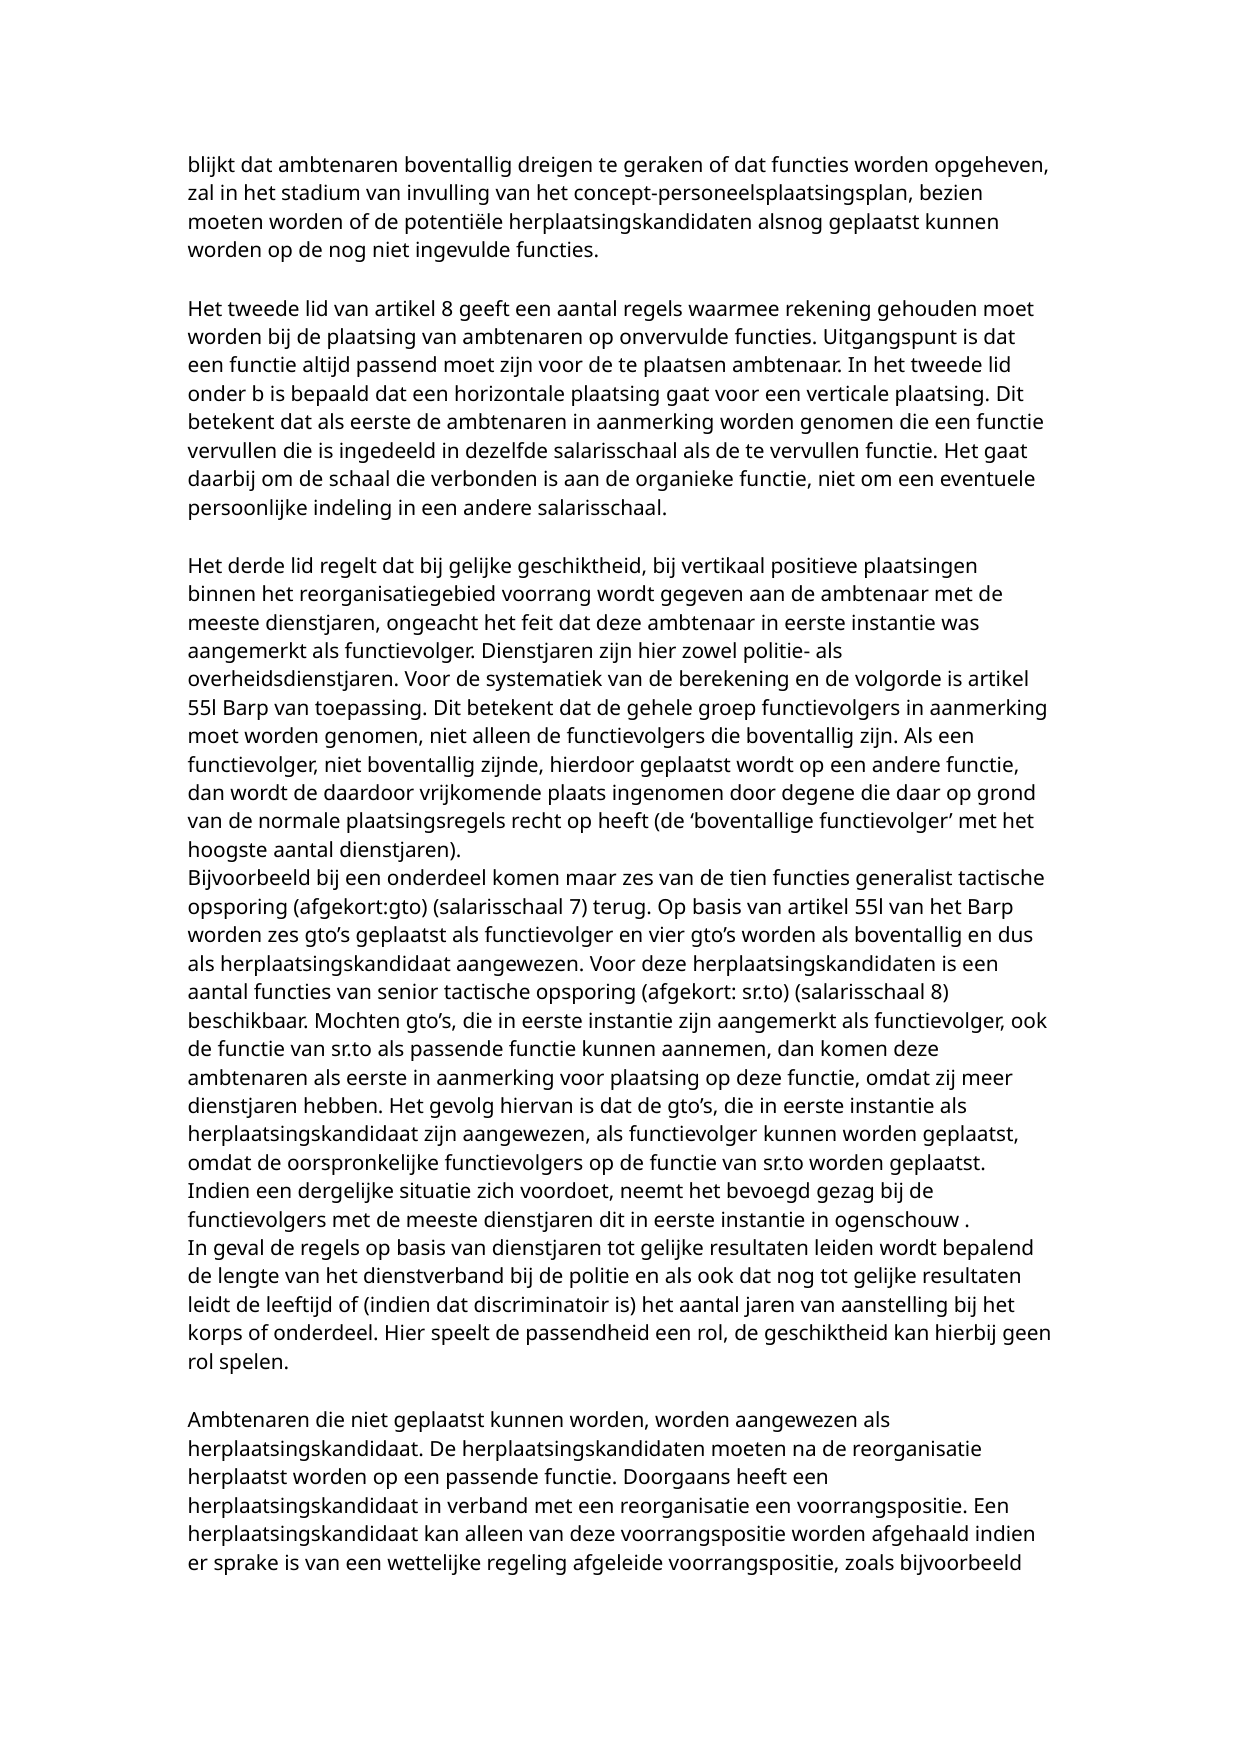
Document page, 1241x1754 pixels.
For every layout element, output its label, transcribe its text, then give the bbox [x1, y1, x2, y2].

text Indien een dergelijke situatie zich voordoet, neemt het bevoegd gezag bij de functievolgers met de meeste dienstjaren dit in eerste instantie in ogenschouw . [187, 1176, 1053, 1233]
text Ambtenaren die niet geplaatst kunnen worden, worden aangewezen als herplaatsingskandidaat. De herplaatsingskandidaten moeten na de reorganisatie herplaatst worden op een passende functie. Doorgaans heeft een herplaatsingskandidaat in verband met een reorganisatie een voorrangspositie. Een herplaatsingskandidaat kan alleen van deze voorrangspositie worden afgehaald indien er sprake is van een wettelijke regeling afgeleide voorrangspositie, zoals bijvoorbeeld [187, 1405, 1053, 1576]
text Het derde lid regelt dat bij gelijke geschiktheid, bij vertikaal positieve plaatsingen binnen het reorganisatiegebied voorrang wordt gegeven aan de ambtenaar met de meeste dienstjaren, ongeacht het feit dat deze ambtenaar in eerste instantie was aangemerkt als functievolger. Dienstjaren zijn hier zowel politie- als overheidsdienstjaren. Voor de systematiek van de berekening en de volgorde is artikel 55l Barp van toepassing. Dit betekent dat de gehele groep functievolgers in aanmerking moet worden genomen, niet alleen de functievolgers die boventallig zijn. Als een functievolger, niet boventallig zijnde, hierdoor geplaatst wordt op een andere functie, dan wordt de daardoor vrijkomende plaats ingenomen door degene die daar op grond van de normale plaatsingsregels recht op heeft (de ‘boventallige functievolger’ met het hoogste aantal dienstjaren). [187, 551, 1053, 863]
text Bijvoorbeeld bij een onderdeel komen maar zes van de tien functies generalist tactische opsporing (afgekort:gto) (salarisschaal 7) terug. Op basis van artikel 55l van het Barp worden zes gto’s geplaatst als functievolger en vier gto’s worden als boventallig en dus als herplaatsingskandidaat aangewezen. Voor deze herplaatsingskandidaten is een aantal functies van senior tactische opsporing (afgekort: sr.to) (salarisschaal 8) beschikbaar. Mochten gto’s, die in eerste instantie zijn aangemerkt als functievolger, ook de functie van sr.to als passende functie kunnen aannemen, dan komen deze ambtenaren als eerste in aanmerking voor plaatsing op deze functie, omdat zij meer dienstjaren hebben. Het gevolg hiervan is dat de gto’s, die in eerste instantie als herplaatsingskandidaat zijn aangewezen, als functievolger kunnen worden geplaatst, omdat de oorspronkelijke functievolgers op de functie van sr.to worden geplaatst. [187, 863, 1053, 1176]
text blijkt dat ambtenaren boventallig dreigen te geraken of dat functies worden opgeheven, zal in het stadium van invulling van het concept-personeelsplaatsingsplan, bezien moeten worden of de potentiële herplaatsingskandidaten alsnog geplaatst kunnen worden op de nog niet ingevulde functies. [187, 150, 1053, 264]
text In geval de regels op basis van dienstjaren tot gelijke resultaten leiden wordt bepalend de lengte van het dienstverband bij de politie en als ook dat nog tot gelijke resultaten leidt de leeftijd of (indien dat discriminatoir is) het aantal jaren van aanstelling bij het korps of onderdeel. Hier speelt de passendheid een rol, de geschiktheid kan hierbij geen rol spelen. [187, 1233, 1053, 1375]
text Het tweede lid van artikel 8 geeft een aantal regels waarmee rekening gehouden moet worden bij de plaatsing van ambtenaren op onvervulde functies. Uitgangspunt is dat een functie altijd passend moet zijn voor de te plaatsen ambtenaar. In het tweede lid onder b is bepaald dat een horizontale plaatsing gaat voor een verticale plaatsing. Dit betekent dat als eerste de ambtenaren in aanmerking worden genomen die een functie vervullen die is ingedeeld in dezelfde salarisschaal als de te vervullen functie. Het gaat daarbij om de schaal die verbonden is aan de organieke functie, niet om een eventuele persoonlijke indeling in een andere salarisschaal. [187, 294, 1053, 521]
